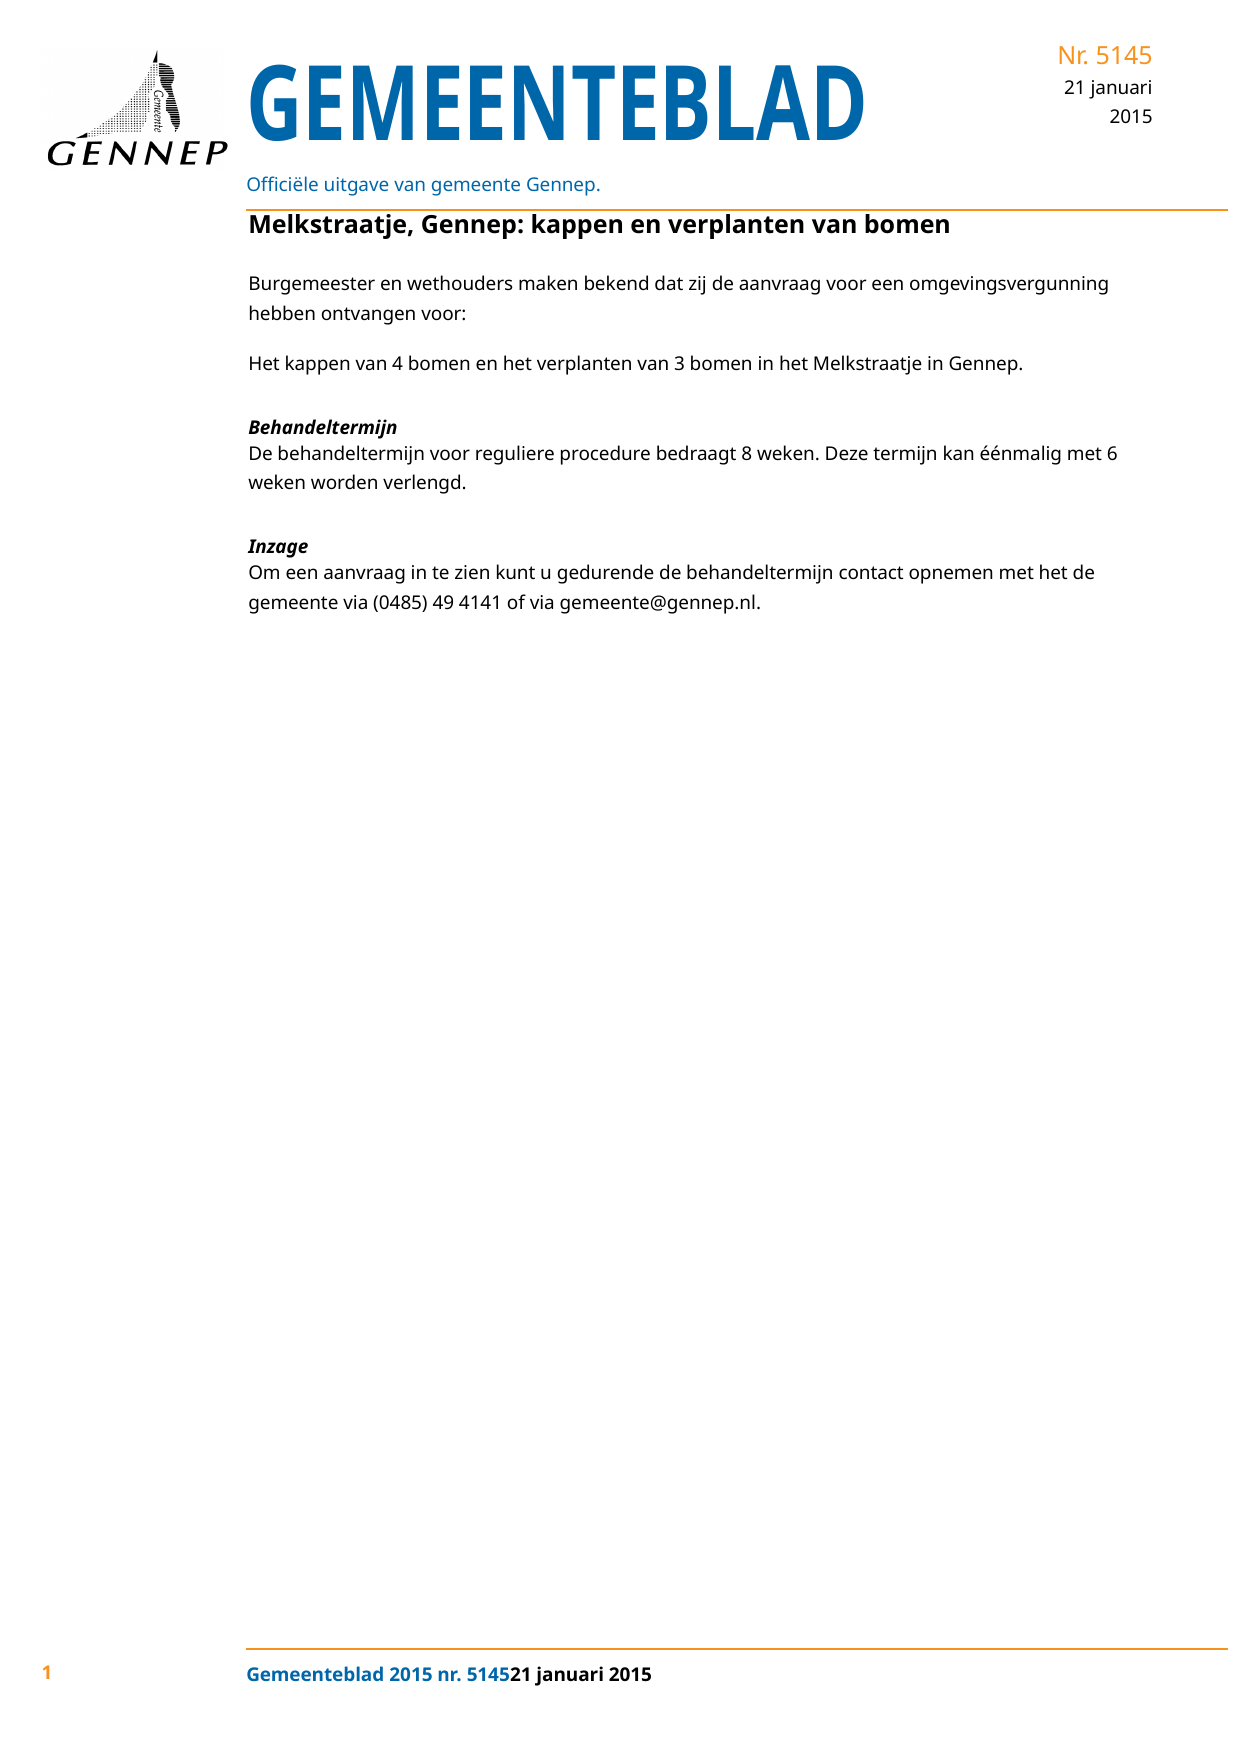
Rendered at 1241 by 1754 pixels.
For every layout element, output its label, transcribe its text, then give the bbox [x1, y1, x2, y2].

text Behandeltermijn [248, 414, 1152, 440]
picture [41, 47, 231, 172]
text Om een aanvraag in te zien kunt u gedurende de behandeltermijn contact opnemen met het de gemeente via (0485) 49 4141 of via gemeente@gennep.nl. [248, 559, 1152, 614]
text De behandeltermijn voor reguliere procedure bedraagt 8 weken. Deze termijn kan éénmalig met 6 weken worden verlengd. [248, 440, 1152, 495]
text Het kappen van 4 bomen en het verplanten van 3 bomen in het Melkstraatje in Gennep. [248, 350, 1152, 376]
text Burgemeester en wethouders maken bekend dat zij de aanvraag voor een omgevingsvergunning hebben ontvangen voor: [248, 270, 1152, 326]
text Melkstraatje, Gennep: kappen en verplanten van bomen [248, 211, 1152, 241]
text Inzage [248, 533, 1152, 559]
